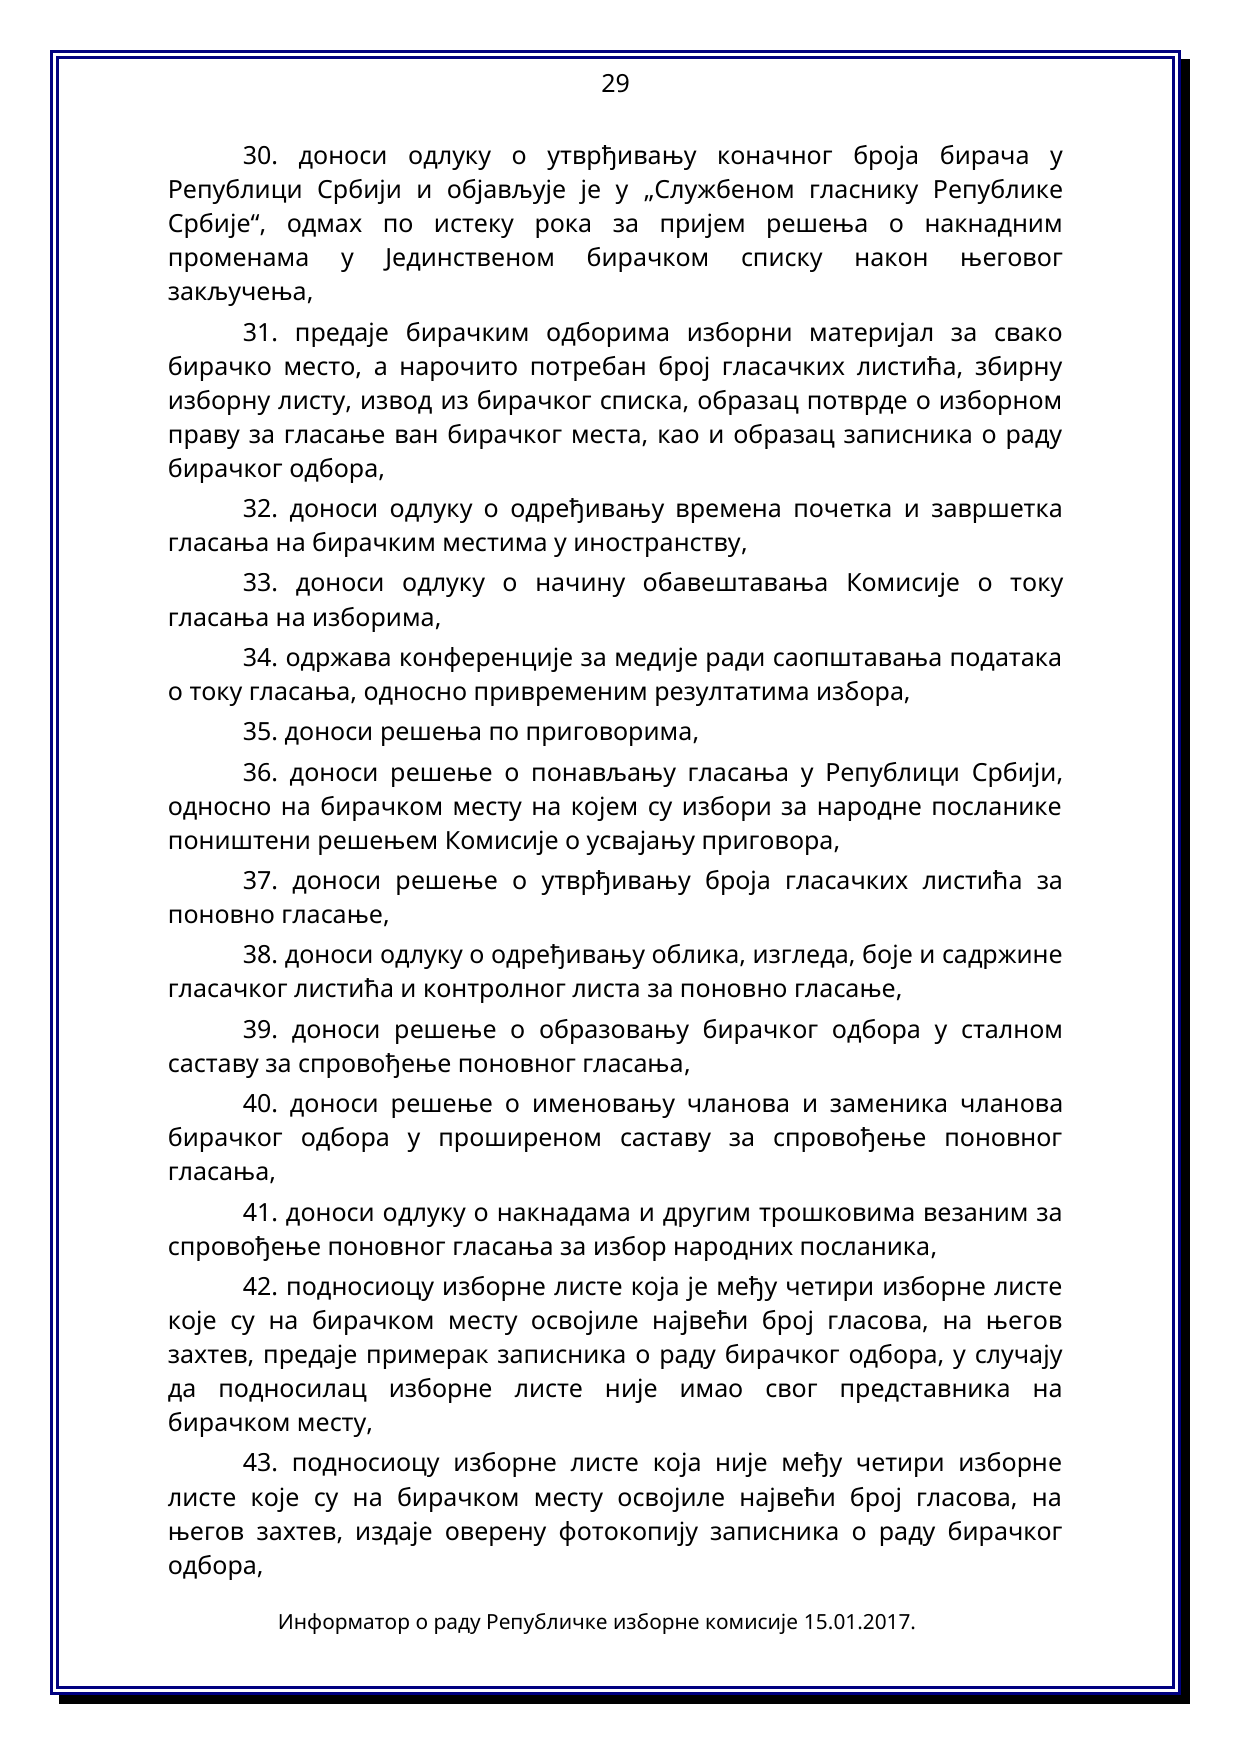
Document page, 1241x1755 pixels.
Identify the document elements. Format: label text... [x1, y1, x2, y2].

text 39. доноси решење о образовању бирачког одбора у сталном саставу за спровођење поновног гласања, [168, 1011, 1063, 1079]
text 34. одржава конференције за медије ради саопштавања података о току гласања, односно привременим резултатима избора, [168, 639, 1063, 708]
text 35. доноси решења по приговорима, [168, 714, 1063, 748]
text 40. доноси решење о именовању чланова и заменика чланова бирачког одбора у проширеном саставу за спровођење поновног гласања, [168, 1086, 1063, 1188]
text 33. доноси одлуку о начину обавештавања Комисије о току гласања на изборима, [168, 565, 1063, 633]
text 30. доноси одлуку о утврђивању коначног броја бирача у Републици Србији и објављује је у „Службеном гласнику Републике Србије“, одмах по истеку рока за пријем решења о накнадним променама у Јединственом бирачком списку након његовог закључења, [168, 138, 1063, 308]
text 31. предаје бирачким одборима изборни материјал за свако бирачко место, а нарочито потребан број гласачких листића, збирну изборну листу, извод из бирачког списка, образац потврде о изборном праву за гласање ван бирачког места, као и образац записника о раду бирачког одбора, [168, 314, 1063, 484]
text 32. доноси одлуку о одређивању времена почетка и завршетка гласања на бирачким местима у иностранству, [168, 491, 1063, 559]
text 37. доноси решење о утврђивању броја гласачких листића за поновно гласање, [168, 863, 1063, 931]
text 38. доноси одлуку о одређивању облика, изгледа, боје и садржине гласачког листића и контролног листа за поновно гласање, [168, 937, 1063, 1005]
text 41. доноси одлуку о накнадама и другим трошковима везаним за спровођење поновног гласања за избор народних посланика, [168, 1194, 1063, 1262]
text 42. подносиоцу изборне листе која је међу четири изборне листе које су на бирачком месту освојиле највећи број гласова, на његов захтев, предаје примерак записника о раду бирачког одбора, у случају да подносилац изборне листе није имао свог представника на бирачком месту, [168, 1268, 1063, 1439]
text 36. доноси решење о понављању гласања у Републици Србији, односно на бирачком месту на којем су избори за народне посланике поништени решењем Комисије о усвајању приговора, [168, 754, 1063, 856]
text 43. подносиоцу изборне листе која није међу четири изборне листе које су на бирачком месту освојиле највећи број гласова, на његов захтев, издаје оверену фотокопију записника о раду бирачког одбора, [168, 1445, 1063, 1581]
